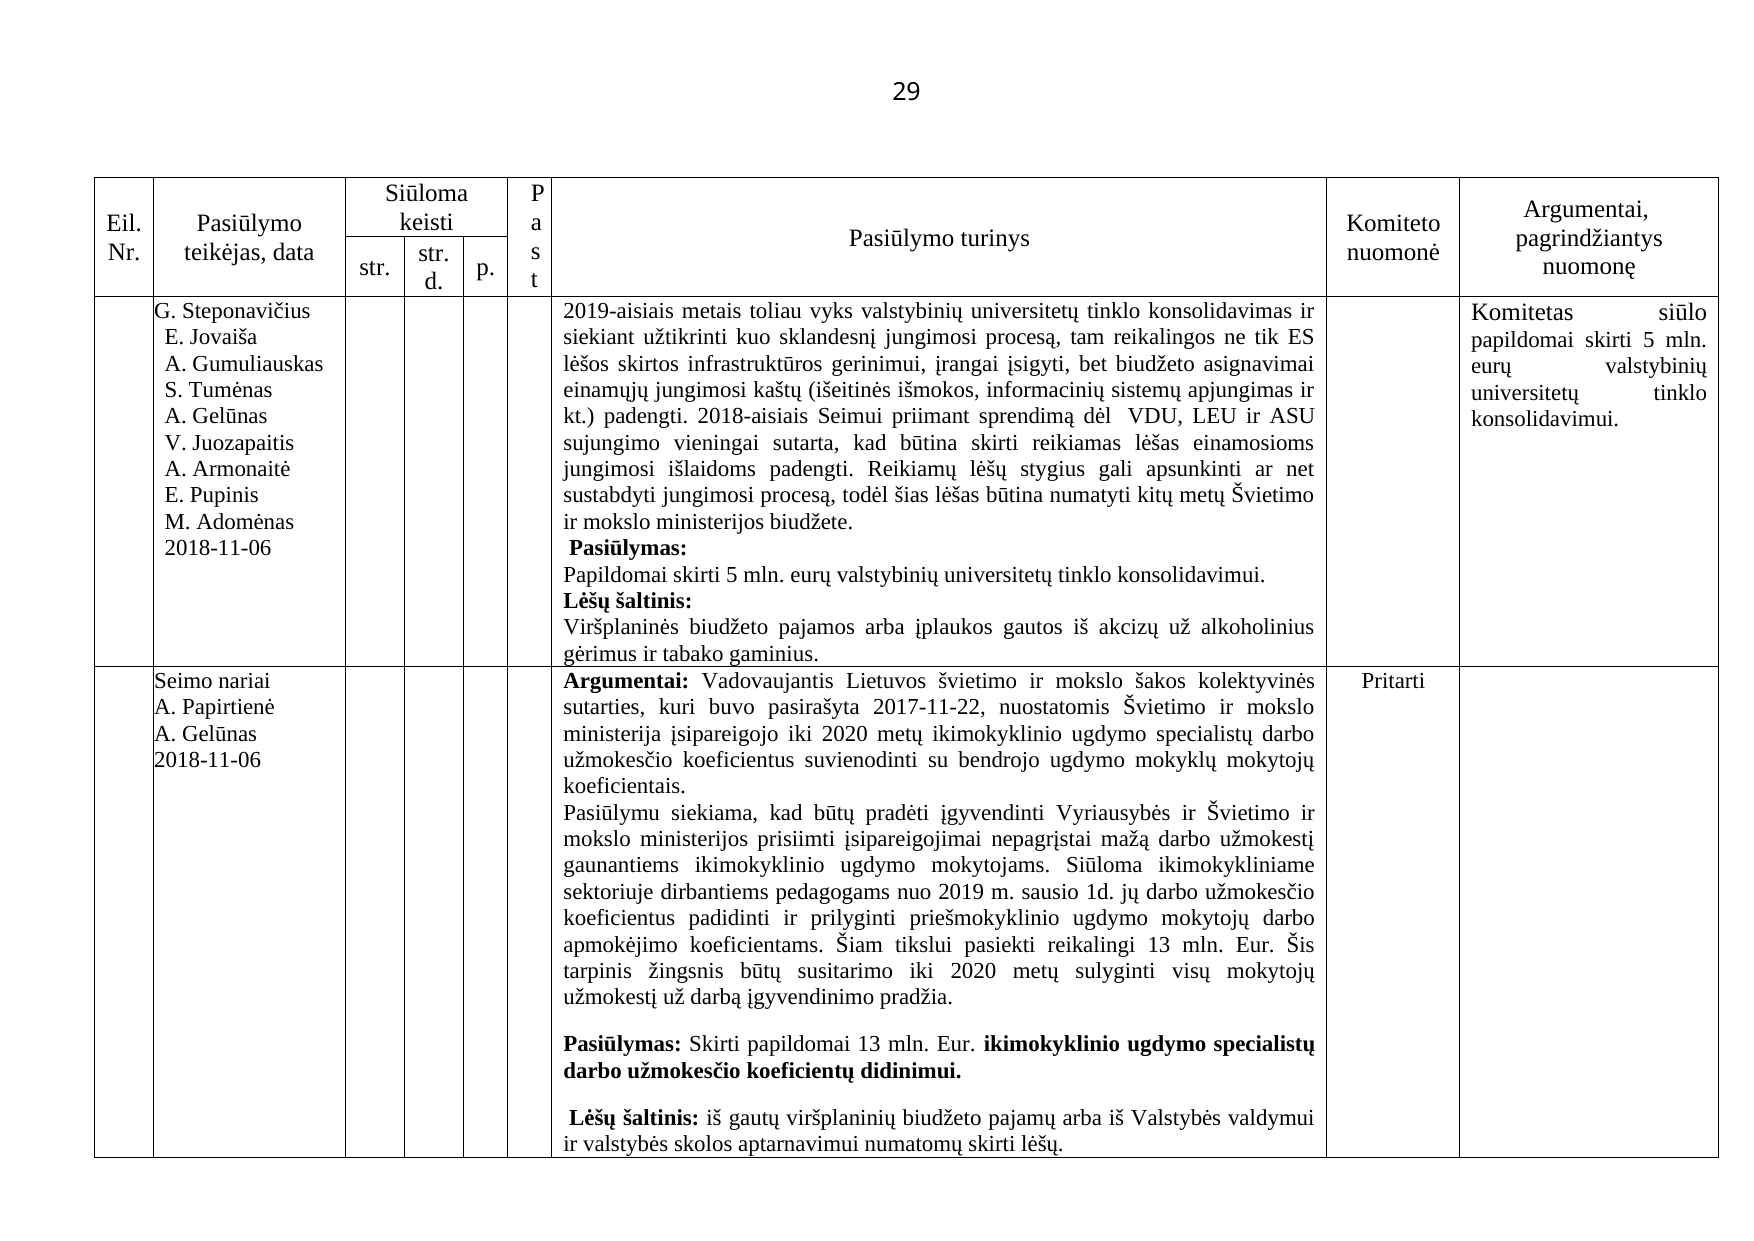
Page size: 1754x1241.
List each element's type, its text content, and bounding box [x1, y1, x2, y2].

table_header Argumentai, pagrindžiantys nuomonę [1460, 178, 1718, 296]
table_header Siūloma keisti [346, 178, 507, 236]
table_cell [405, 667, 463, 1157]
table_cell str. [346, 237, 404, 296]
table_cell [464, 667, 507, 1157]
table_cell Komitetas siūlo papildomai skirti 5 mln. eurų valstybinių universitetų tinklo konsolidavimui. [1460, 297, 1718, 666]
table_header Pasiūlymo turinys [552, 178, 1326, 296]
table_cell [346, 667, 404, 1157]
table_header Komiteto nuomonė [1327, 178, 1459, 296]
table_cell Seimo nariai A. Papirtienė A. Gelūnas 2018-11-06 [154, 667, 345, 1157]
table_header Pastabos [508, 178, 551, 296]
table_cell [508, 667, 551, 1157]
table_cell 2019-aisiais metais toliau vyks valstybinių universitetų tinklo konsolidavimas ir siekiant užtikrinti kuo sklandesnį jungimosi procesą, tam reikalingos ne tik ES lėšos skirtos infrastruktūros gerinimui, įrangai įsigyti, bet biudžeto asignavimai einamųjų jungimosi kaštų (išeitinės išmokos, informacinių sistemų apjungimas ir kt.) padengti. 2018-aisiais Seimui priimant sprendimą dėl VDU, LEU ir ASU sujungimo vieningai sutarta, kad būtina skirti reikiamas lėšas einamosioms jungimosi išlaidoms padengti. Reikiamų lėšų stygius gali apsunkinti ar net sustabdyti jungimosi procesą, todėl šias lėšas būtina numatyti kitų metų Švietimo ir mokslo ministerijos biudžete. Pasiūlymas: Papildomai skirti 5 mln. eurų valstybinių universitetų tinklo konsolidavimui. Lėšų šaltinis: Viršplaninės biudžeto pajamos arba įplaukos gautos iš akcizų už alkoholinius gėrimus ir tabako gaminius. [552, 297, 1326, 666]
table_cell Pritarti [1327, 667, 1459, 1157]
table_cell p. [464, 237, 507, 296]
table_cell [95, 667, 153, 1157]
table_cell [1460, 667, 1718, 1157]
table_cell [405, 297, 463, 666]
table_cell [95, 297, 153, 666]
table_cell [346, 297, 404, 666]
table_cell [1327, 297, 1459, 666]
table_cell str. d. [405, 237, 463, 296]
table_cell Argumentai: Vadovaujantis Lietuvos švietimo ir mokslo šakos kolektyvinės sutarties, kuri buvo pasirašyta 2017-11-22, nuostatomis Švietimo ir mokslo ministerija įsipareigojo iki 2020 metų ikimokyklinio ugdymo specialistų darbo užmokesčio koeficientus suvienodinti su bendrojo ugdymo mokyklų mokytojų koeficientais. Pasiūlymu siekiama, kad būtų pradėti įgyvendinti Vyriausybės ir Švietimo ir mokslo ministerijos prisiimti įsipareigojimai nepagrįstai mažą darbo užmokestį gaunantiems ikimokyklinio ugdymo mokytojams. Siūloma ikimokykliniame sektoriuje dirbantiems pedagogams nuo 2019 m. sausio 1d. jų darbo užmokesčio koeficientus padidinti ir prilyginti priešmokyklinio ugdymo mokytojų darbo apmokėjimo koeficientams. Šiam tikslui pasiekti reikalingi 13 mln. Eur. Šis tarpinis žingsnis būtų susitarimo iki 2020 metų sulyginti visų mokytojų užmokestį už darbą įgyvendinimo pradžia. Pasiūlymas: Skirti papildomai 13 mln. Eur. ikimokyklinio ugdymo specialistų darbo užmokesčio koeficientų didinimui. Lėšų šaltinis: iš gautų viršplaninių biudžeto pajamų arba iš Valstybės valdymui ir valstybės skolos aptarnavimui numatomų skirti lėšų. [552, 667, 1326, 1157]
table_cell [464, 297, 507, 666]
table_header Pasiūlymo teikėjas, data [154, 178, 345, 296]
table_cell G. Steponavičius E. Jovaiša A. Gumuliauskas S. Tumėnas A. Gelūnas V. Juozapaitis A. Armonaitė E. Pupinis M. Adomėnas 2018-11-06 [154, 297, 345, 666]
table_cell [508, 297, 551, 666]
table_header Eil. Nr. [95, 178, 153, 296]
